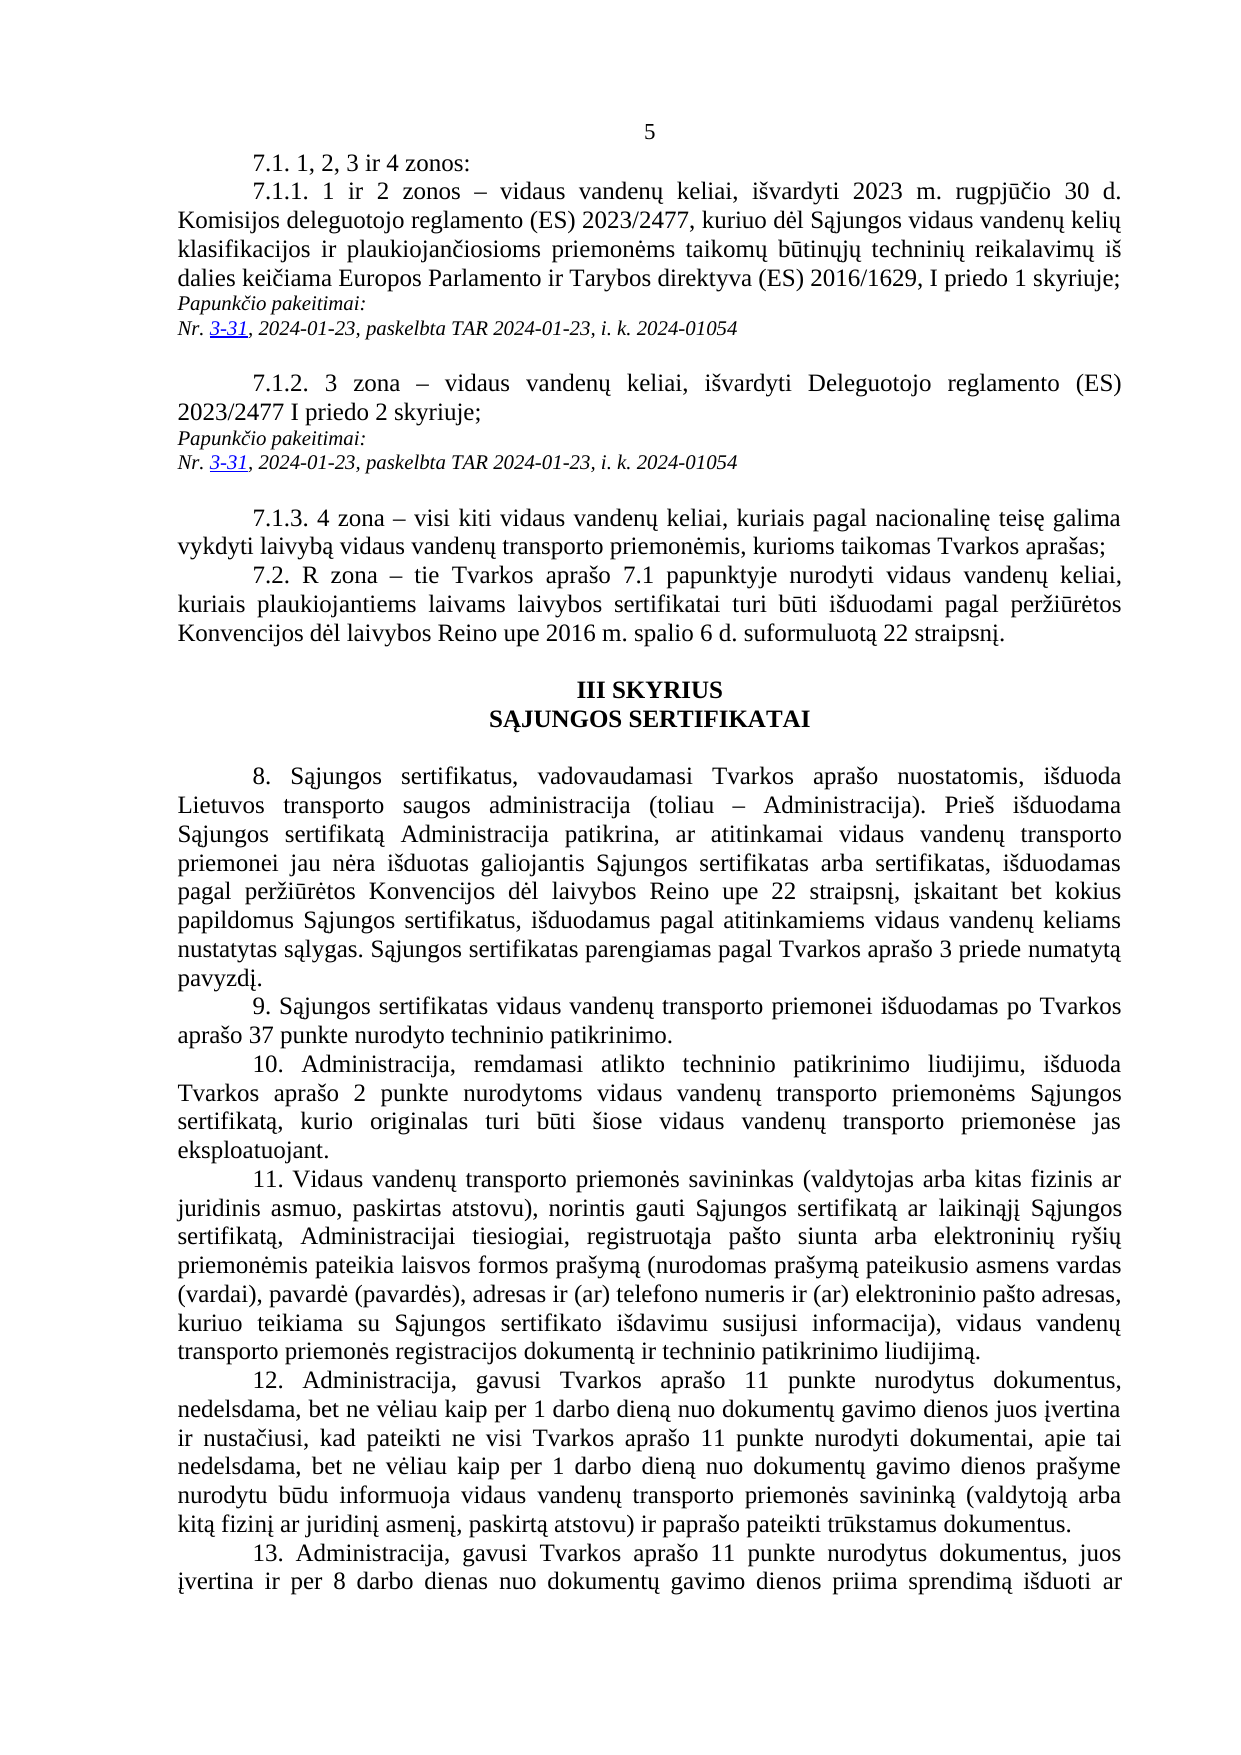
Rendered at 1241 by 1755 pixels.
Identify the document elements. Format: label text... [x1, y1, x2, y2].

text 11. Vidaus vandenų transporto priemonės savininkas (valdytojas arba kitas fizinis ar juridinis asmuo, paskirtas atstovu), norintis gauti Sąjungos sertifikatą ar laikinąjį Sąjungos sertifikatą, Administracijai tiesiogiai, registruotąja pašto siunta arba elektroninių ryšių priemonėmis pateikia laisvos formos prašymą (nurodomas prašymą pateikusio asmens vardas (vardai), pavardė (pavardės), adresas ir (ar) telefono numeris ir (ar) elektroninio pašto adresas, kuriuo teikiama su Sąjungos sertifikato išdavimu susijusi informacija), vidaus vandenų transporto priemonės registracijos dokumentą ir techninio patikrinimo liudijimą. [177, 1164, 1122, 1365]
text 12. Administracija, gavusi Tvarkos aprašo 11 punkte nurodytus dokumentus, nedelsdama, bet ne vėliau kaip per 1 darbo dieną nuo dokumentų gavimo dienos juos įvertina ir nustačiusi, kad pateikti ne visi Tvarkos aprašo 11 punkte nurodyti dokumentai, apie tai nedelsdama, bet ne vėliau kaip per 1 darbo dieną nuo dokumentų gavimo dienos prašyme nurodytu būdu informuoja vidaus vandenų transporto priemonės savininką (valdytoją arba kitą fizinį ar juridinį asmenį, paskirtą atstovu) ir paprašo pateikti trūkstamus dokumentus. [177, 1365, 1122, 1538]
text Nr. 3-31, 2024-01-23, paskelbta TAR 2024-01-23, i. k. 2024-01054 [177, 450, 1122, 474]
text 8. Sąjungos sertifikatus, vadovaudamasi Tvarkos aprašo nuostatomis, išduoda Lietuvos transporto saugos administracija (toliau – Administracija). Prieš išduodama Sąjungos sertifikatą Administracija patikrina, ar atitinkamai vidaus vandenų transporto priemonei jau nėra išduotas galiojantis Sąjungos sertifikatas arba sertifikatas, išduodamas pagal peržiūrėtos Konvencijos dėl laivybos Reino upe 22 straipsnį, įskaitant bet kokius papildomus Sąjungos sertifikatus, išduodamus pagal atitinkamiems vidaus vandenų keliams nustatytas sąlygas. Sąjungos sertifikatas parengiamas pagal Tvarkos aprašo 3 priede numatytą pavyzdį. [177, 761, 1122, 991]
text 13. Administracija, gavusi Tvarkos aprašo 11 punkte nurodytus dokumentus, juos įvertina ir per 8 darbo dienas nuo dokumentų gavimo dienos priima sprendimą išduoti ar [177, 1538, 1122, 1595]
text Papunkčio pakeitimai: [177, 426, 1122, 450]
text 9. Sąjungos sertifikatas vidaus vandenų transporto priemonei išduodamas po Tvarkos aprašo 37 punkte nurodyto techninio patikrinimo. [177, 991, 1122, 1049]
text 7.1.2. 3 zona – vidaus vandenų keliai, išvardyti Deleguotojo reglamento (ES) 2023/2477 I priedo 2 skyriuje; [177, 368, 1122, 426]
text 10. Administracija, remdamasi atlikto techninio patikrinimo liudijimu, išduoda Tvarkos aprašo 2 punkte nurodytoms vidaus vandenų transporto priemonėms Sąjungos sertifikatą, kurio originalas turi būti šiose vidaus vandenų transporto priemonėse jas eksploatuojant. [177, 1049, 1122, 1164]
text 7.1. 1, 2, 3 ir 4 zonos: [177, 148, 1122, 176]
text Papunkčio pakeitimai: [177, 291, 1122, 315]
text III SKYRIUS [177, 675, 1122, 704]
text 7.1.1. 1 ir 2 zonos – vidaus vandenų keliai, išvardyti 2023 m. rugpjūčio 30 d. Komisijos deleguotojo reglamento (ES) 2023/2477, kuriuo dėl Sąjungos vidaus vandenų kelių klasifikacijos ir plaukiojančiosioms priemonėms taikomų būtinųjų techninių reikalavimų iš dalies keičiama Europos Parlamento ir Tarybos direktyva (ES) 2016/1629, I priedo 1 skyriuje; [177, 176, 1122, 291]
text Nr. 3-31, 2024-01-23, paskelbta TAR 2024-01-23, i. k. 2024-01054 [177, 315, 1122, 339]
text SĄJUNGOS SERTIFIKATAI [177, 704, 1122, 733]
text 7.2. R zona – tie Tvarkos aprašo 7.1 papunktyje nurodyti vidaus vandenų keliai, kuriais plaukiojantiems laivams laivybos sertifikatai turi būti išduodami pagal peržiūrėtos Konvencijos dėl laivybos Reino upe 2016 m. spalio 6 d. suformuluotą 22 straipsnį. [177, 560, 1122, 646]
text 7.1.3. 4 zona – visi kiti vidaus vandenų keliai, kuriais pagal nacionalinę teisę galima vykdyti laivybą vidaus vandenų transporto priemonėmis, kurioms taikomas Tvarkos aprašas; [177, 503, 1122, 560]
